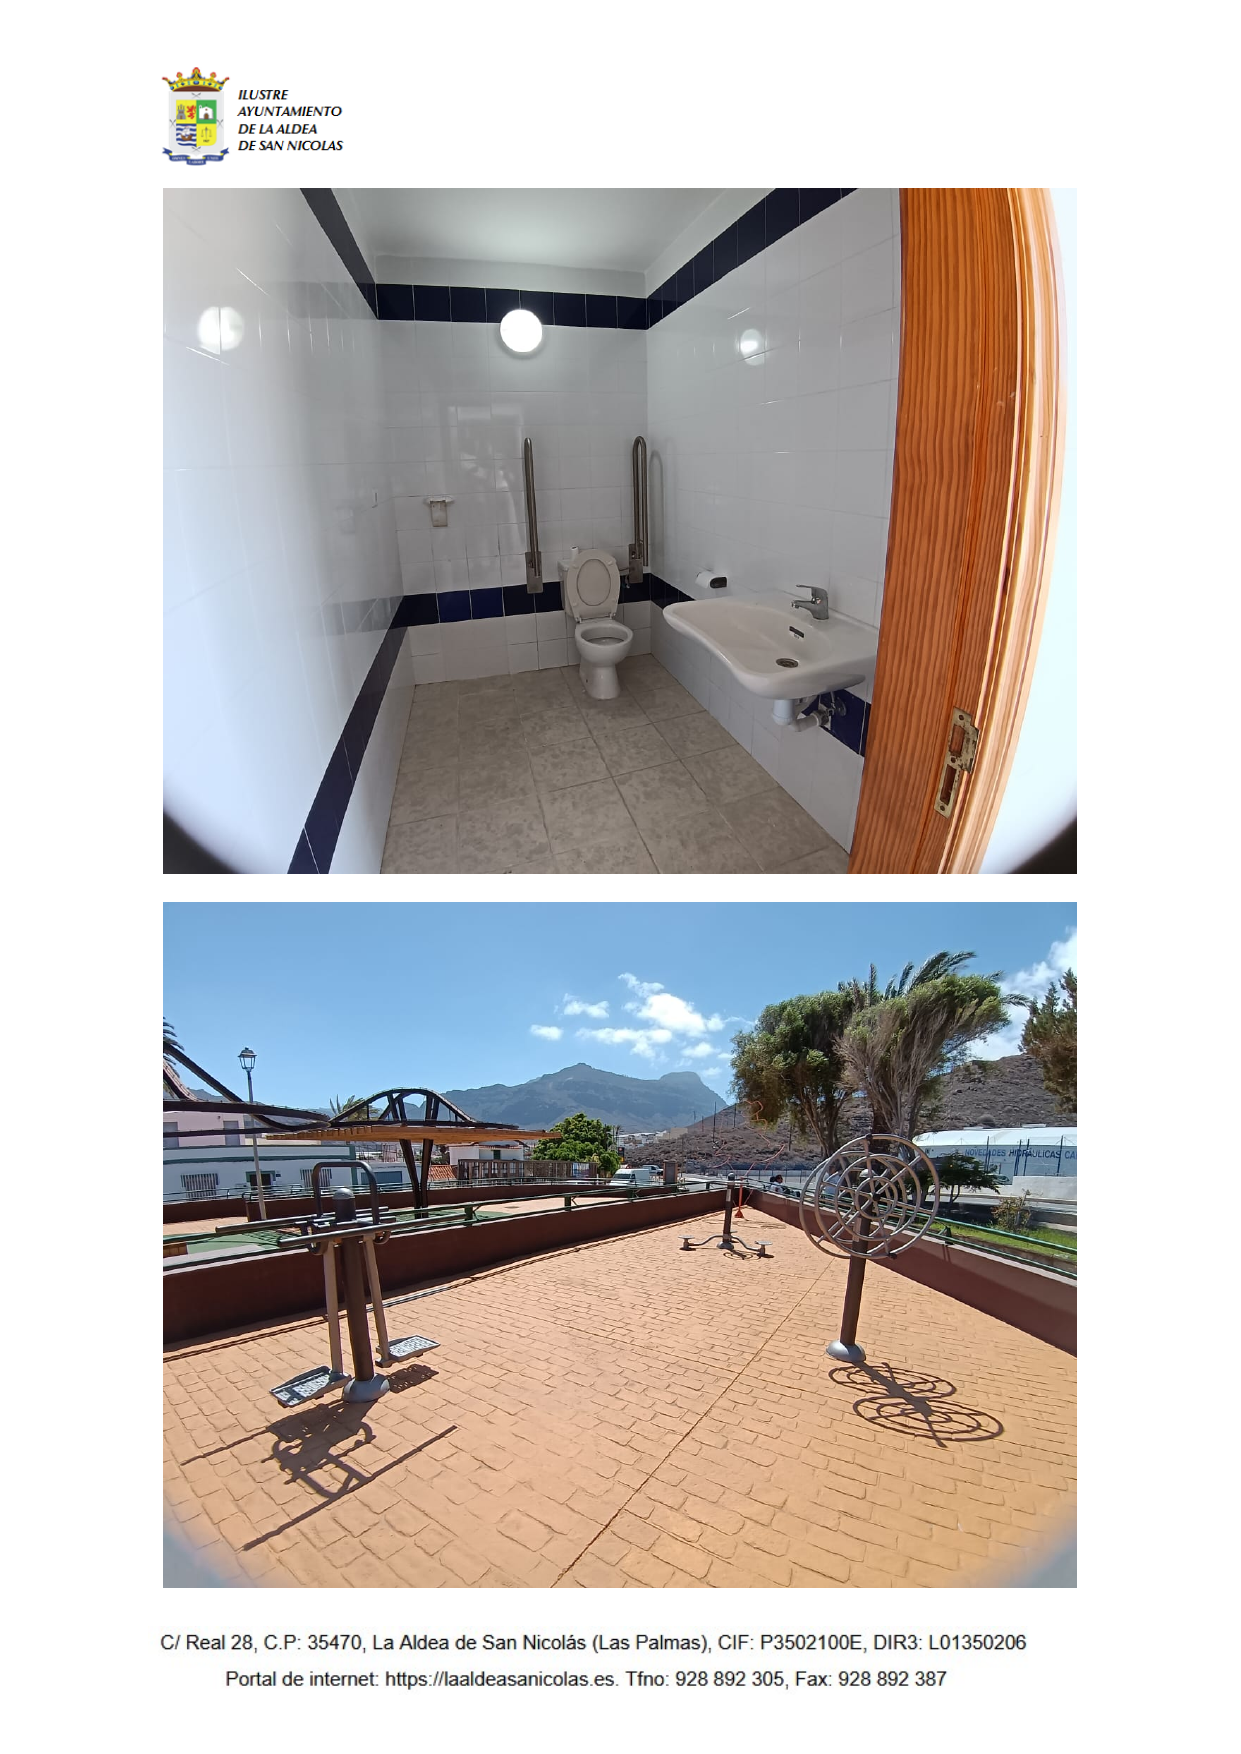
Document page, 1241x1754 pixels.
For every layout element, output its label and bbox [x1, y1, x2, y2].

picture [148, 59, 359, 173]
picture [163, 902, 1077, 1587]
picture [148, 1626, 1034, 1695]
picture [163, 189, 1077, 874]
